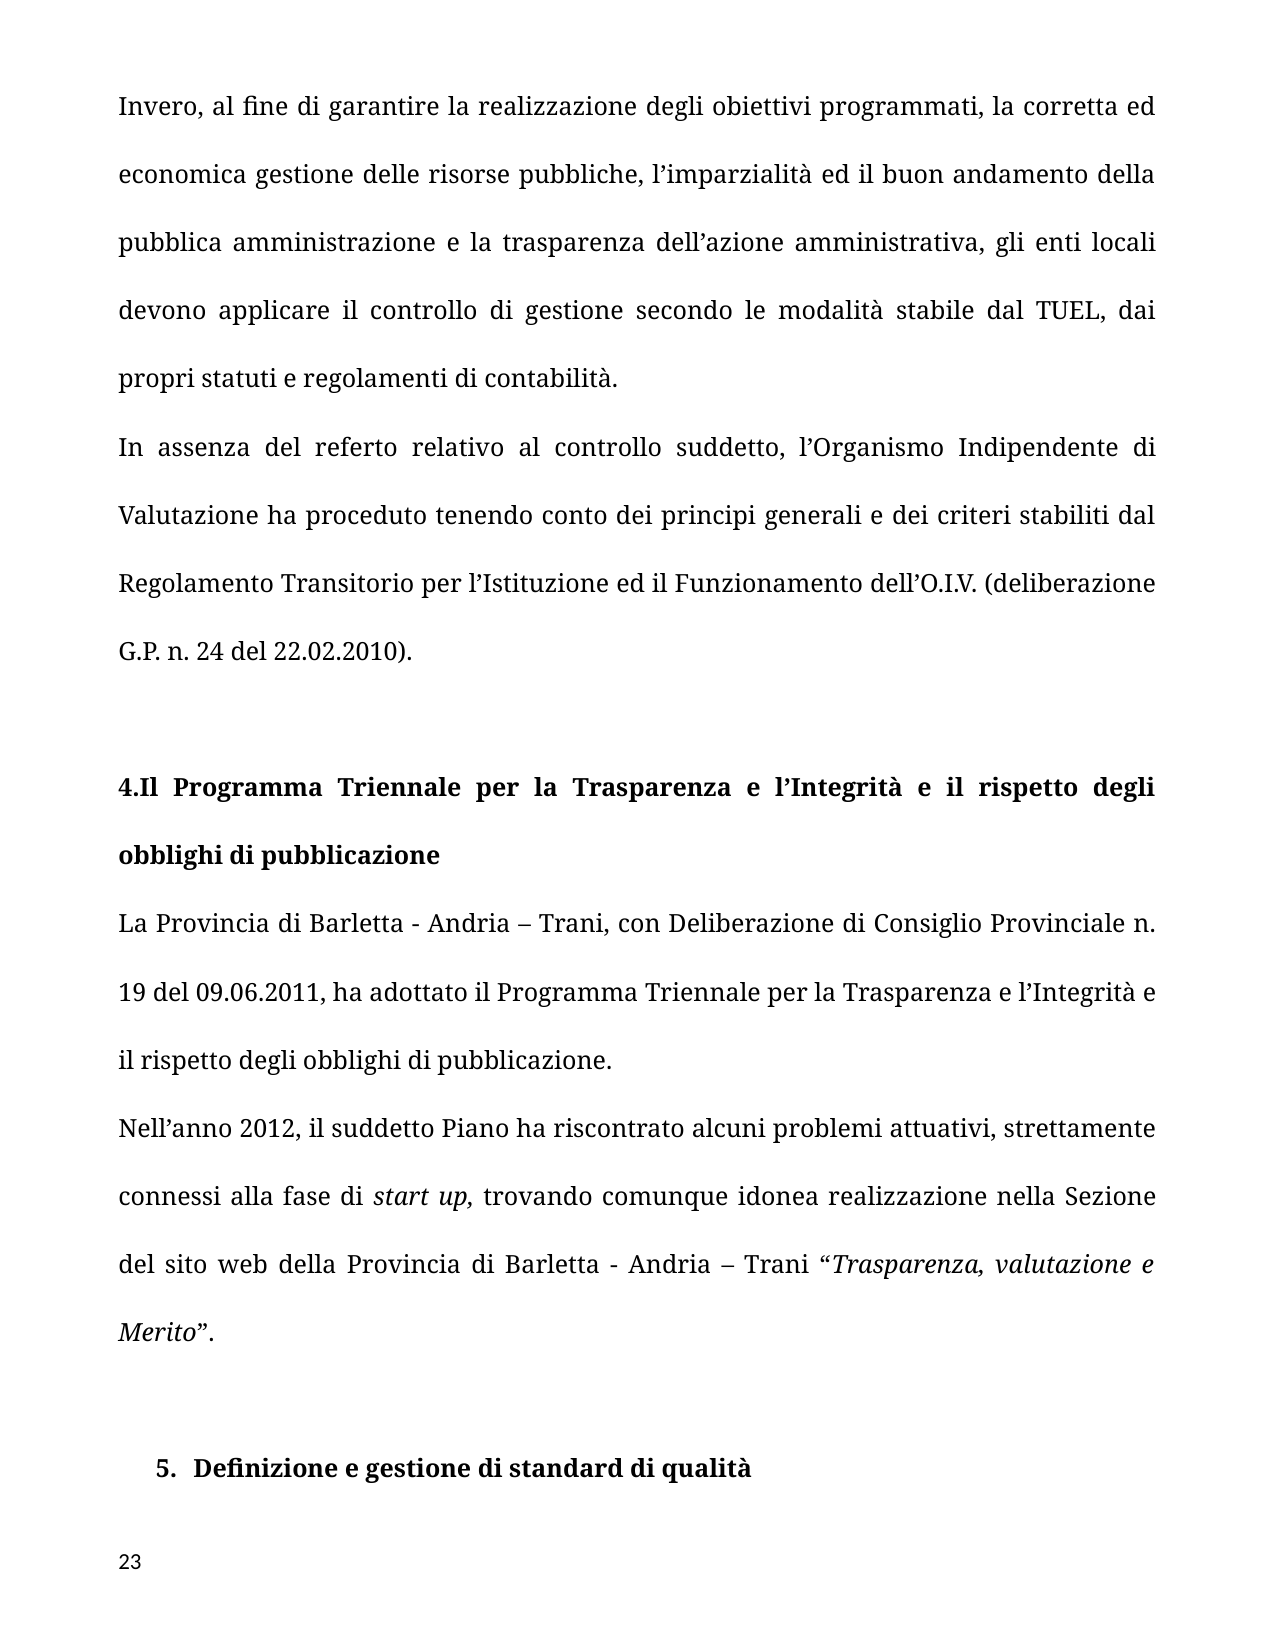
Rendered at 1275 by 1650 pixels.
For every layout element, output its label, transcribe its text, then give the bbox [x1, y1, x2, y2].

text In assenza del referto relativo al controllo suddetto, l’Organismo Indipendente di Valutazione ha proceduto tenendo conto dei principi generali e dei criteri stabiliti dal Regolamento Transitorio per l’Istituzione ed il Funzionamento dell’O.I.V. (deliberazione G.P. n. 24 del 22.02.2010). [118, 429, 1157, 668]
list Definizione e gestione di standard di qualità [156, 1451, 1157, 1485]
text Invero, al fine di garantire la realizzazione degli obiettivi programmati, la corretta ed economica gestione delle risorse pubbliche, l’imparzialità ed il buon andamento della pubblica amministrazione e la trasparenza dell’azione amministrativa, gli enti locali devono applicare il controllo di gestione secondo le modalità stabile dal TUEL, dai propri statuti e regolamenti di contabilità. [118, 89, 1157, 395]
text 4.Il Programma Triennale per la Trasparenza e l’Integrità e il rispetto degli obblighi di pubblicazione [118, 770, 1157, 872]
text Nell’anno 2012, il suddetto Piano ha riscontrato alcuni problemi attuativi, strettamente connessi alla fase di start up, trovando comunque idonea realizzazione nella Sezione del sito web della Provincia di Barletta - Andria – Trani “Trasparenza, valutazione e Merito”. [118, 1111, 1157, 1349]
text La Provincia di Barletta - Andria – Trani, con Deliberazione di Consiglio Provinciale n. 19 del 09.06.2011, ha adottato il Programma Triennale per la Trasparenza e l’Integrità e il rispetto degli obblighi di pubblicazione. [118, 906, 1157, 1076]
